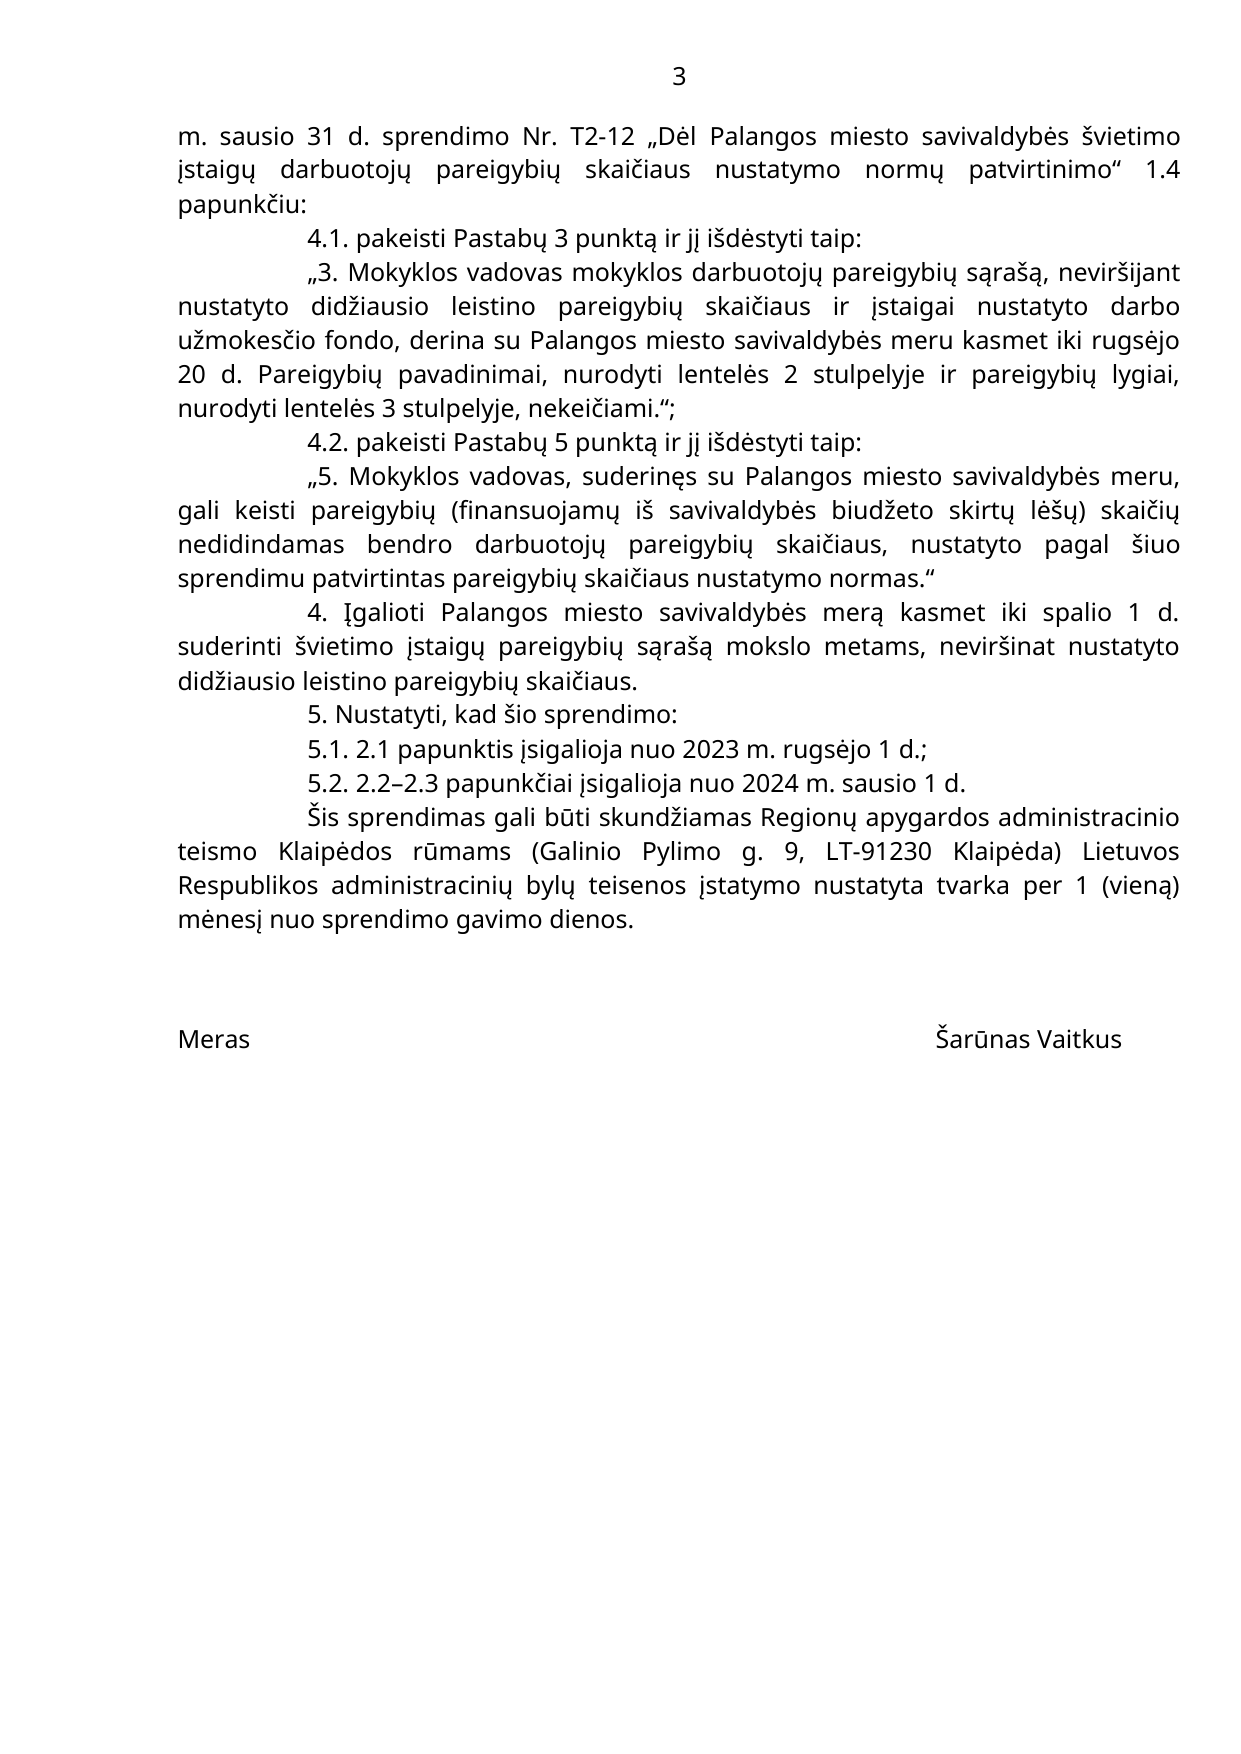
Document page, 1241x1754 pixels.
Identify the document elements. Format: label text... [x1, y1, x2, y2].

text „5. Mokyklos vadovas, suderinęs su Palangos miesto savivaldybės meru, gali keisti pareigybių (finansuojamų iš savivaldybės biudžeto skirtų lėšų) skaičių nedidindamas bendro darbuotojų pareigybių skaičiaus, nustatyto pagal šiuo sprendimu patvirtintas pareigybių skaičiaus nustatymo normas.“ [177, 459, 1181, 595]
text m. sausio 31 d. sprendimo Nr. T2-12 „Dėl Palangos miesto savivaldybės švietimo įstaigų darbuotojų pareigybių skaičiaus nustatymo normų patvirtinimo“ 1.4 papunkčiu: [177, 118, 1181, 220]
text Šis sprendimas gali būti skundžiamas Regionų apygardos administracinio teismo Klaipėdos rūmams (Galinio Pylimo g. 9, LT-91230 Klaipėda) Lietuvos Respublikos administracinių bylų teisenos įstatymo nustatyta tvarka per 1 (vieną) mėnesį nuo sprendimo gavimo dienos. [177, 799, 1181, 936]
text „3. Mokyklos vadovas mokyklos darbuotojų pareigybių sąrašą, neviršijant nustatyto didžiausio leistino pareigybių skaičiaus ir įstaigai nustatyto darbo užmokesčio fondo, derina su Palangos miesto savivaldybės meru kasmet iki rugsėjo 20 d. Pareigybių pavadinimai, nurodyti lentelės 2 stulpelyje ir pareigybių lygiai, nurodyti lentelės 3 stulpelyje, nekeičiami.“; [177, 254, 1181, 425]
text 5. Nustatyti, kad šio sprendimo: [177, 697, 1181, 731]
text 5.2. 2.2–2.3 papunkčiai įsigalioja nuo 2024 m. sausio 1 d. [177, 765, 1181, 799]
text 4.2. pakeisti Pastabų 5 punktą ir jį išdėstyti taip: [177, 425, 1181, 459]
text Meras Šarūnas Vaitkus [177, 1022, 1181, 1056]
text 4.1. pakeisti Pastabų 3 punktą ir jį išdėstyti taip: [177, 220, 1181, 254]
text 5.1. 2.1 papunktis įsigalioja nuo 2023 m. rugsėjo 1 d.; [177, 731, 1181, 765]
text 4. Įgalioti Palangos miesto savivaldybės merą kasmet iki spalio 1 d. suderinti švietimo įstaigų pareigybių sąrašą mokslo metams, neviršinat nustatyto didžiausio leistino pareigybių skaičiaus. [177, 595, 1181, 697]
